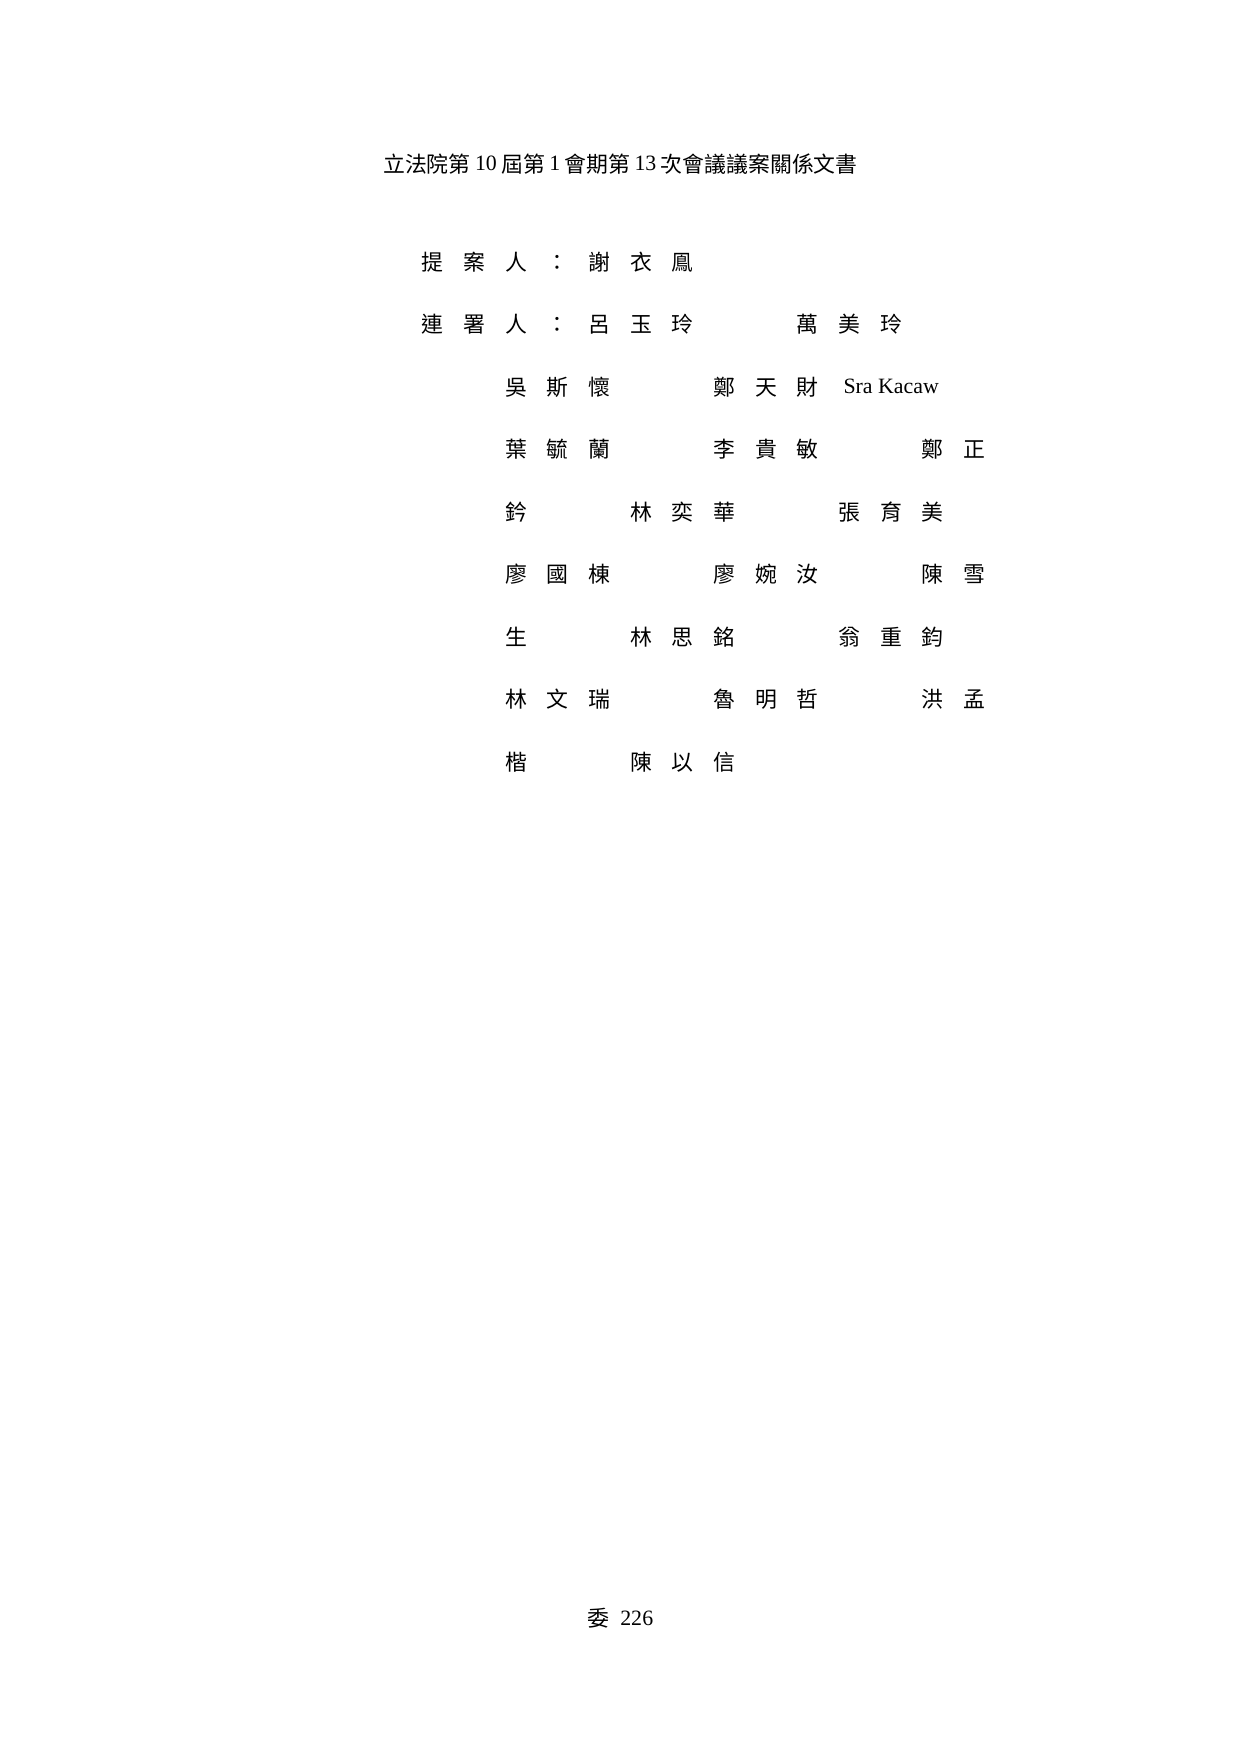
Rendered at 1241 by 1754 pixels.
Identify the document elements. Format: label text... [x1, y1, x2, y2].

text 提案人：謝衣鳯 [403, 219, 1012, 281]
text 連署人：呂玉玲 萬美玲 吳斯懷 鄭天財Sra Kacaw 葉毓蘭 李貴敏 鄭正鈐 林奕華 張育美 廖國棟 廖婉汝 陳雪生 林思銘 翁重鈞 林文瑞 魯明哲 洪孟楷 陳以信 [403, 281, 1012, 781]
